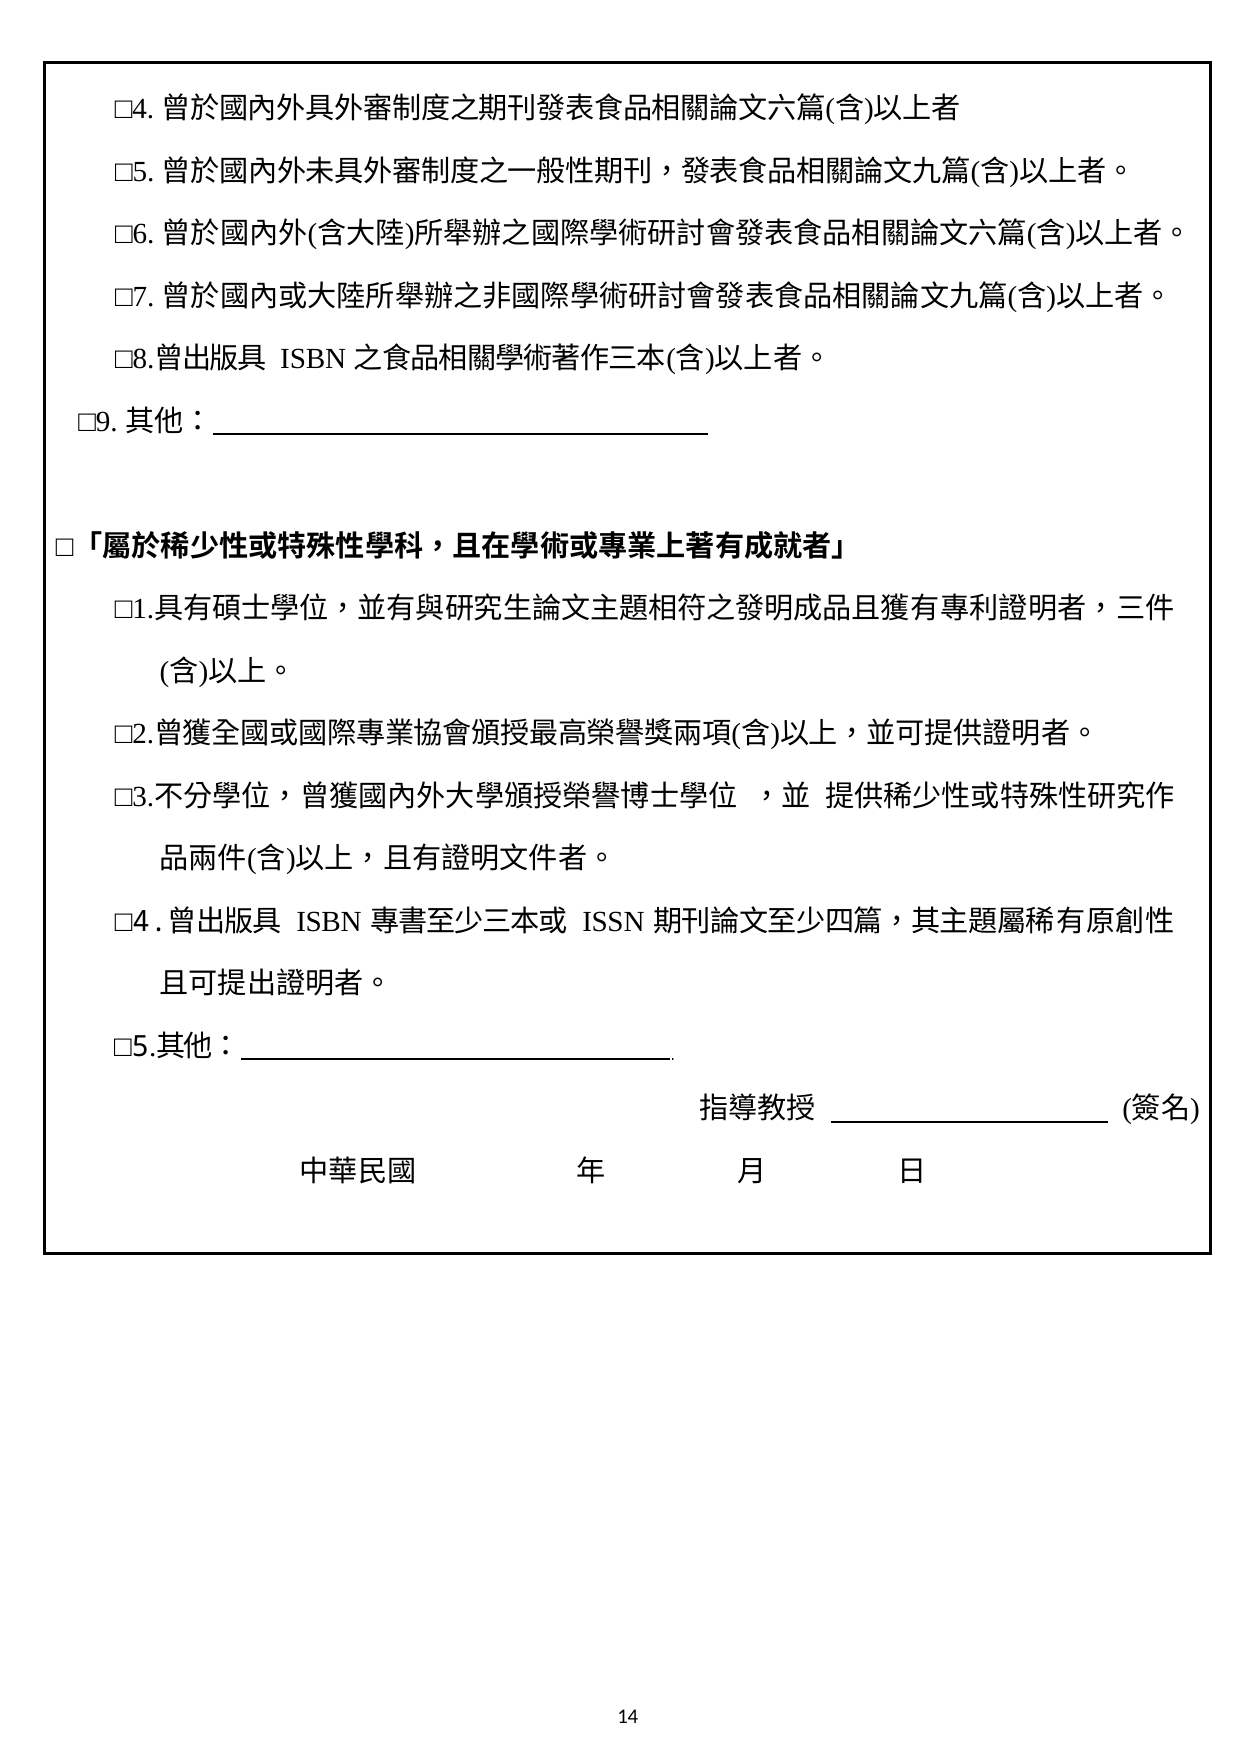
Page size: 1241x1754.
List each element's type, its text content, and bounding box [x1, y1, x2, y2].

table_cell □4. 曾於國內外具外審制度之期刊發表食品相關論文六篇(含)以上者 □5. 曾於國內外未具外審制度之一般性期刊，發表食品相關論文九篇(含)以上者。 □6. 曾於國內外(含大陸)所舉辦之國際學術研討會發表食品相關論文六篇(含)以上者。 □7. 曾於國內或大陸所舉辦之非國際學術研討會發表食品相關論文九篇(含)以上者。 □8.曾出版具 ISBN 之食品相關學術著作三本(含)以上者。 □9. 其他： □「屬於稀少性或特殊性學科，且在學術或專業上著有成就者」 □1.具有碩士學位，並有與研究生論文主題相符之發明成品且獲有專利證明者，三件(含)以上。 □2.曾獲全國或國際專業協會頒授最高榮譽獎兩項(含)以上，並可提供證明者。 □3.不分學位，曾獲國內外大學頒授榮譽博士學位 ，並 提供稀少性或特殊性研究作品兩件(含)以上，且有證明文件者。 □4.曾出版具 ISBN 專書至少三本或 ISSN 期刊論文至少四篇，其主題屬稀有原創性且可提出證明者。 □5.其他： 指導教授 (簽名) 中華民國 年 月 日 [46, 64, 1209, 1252]
